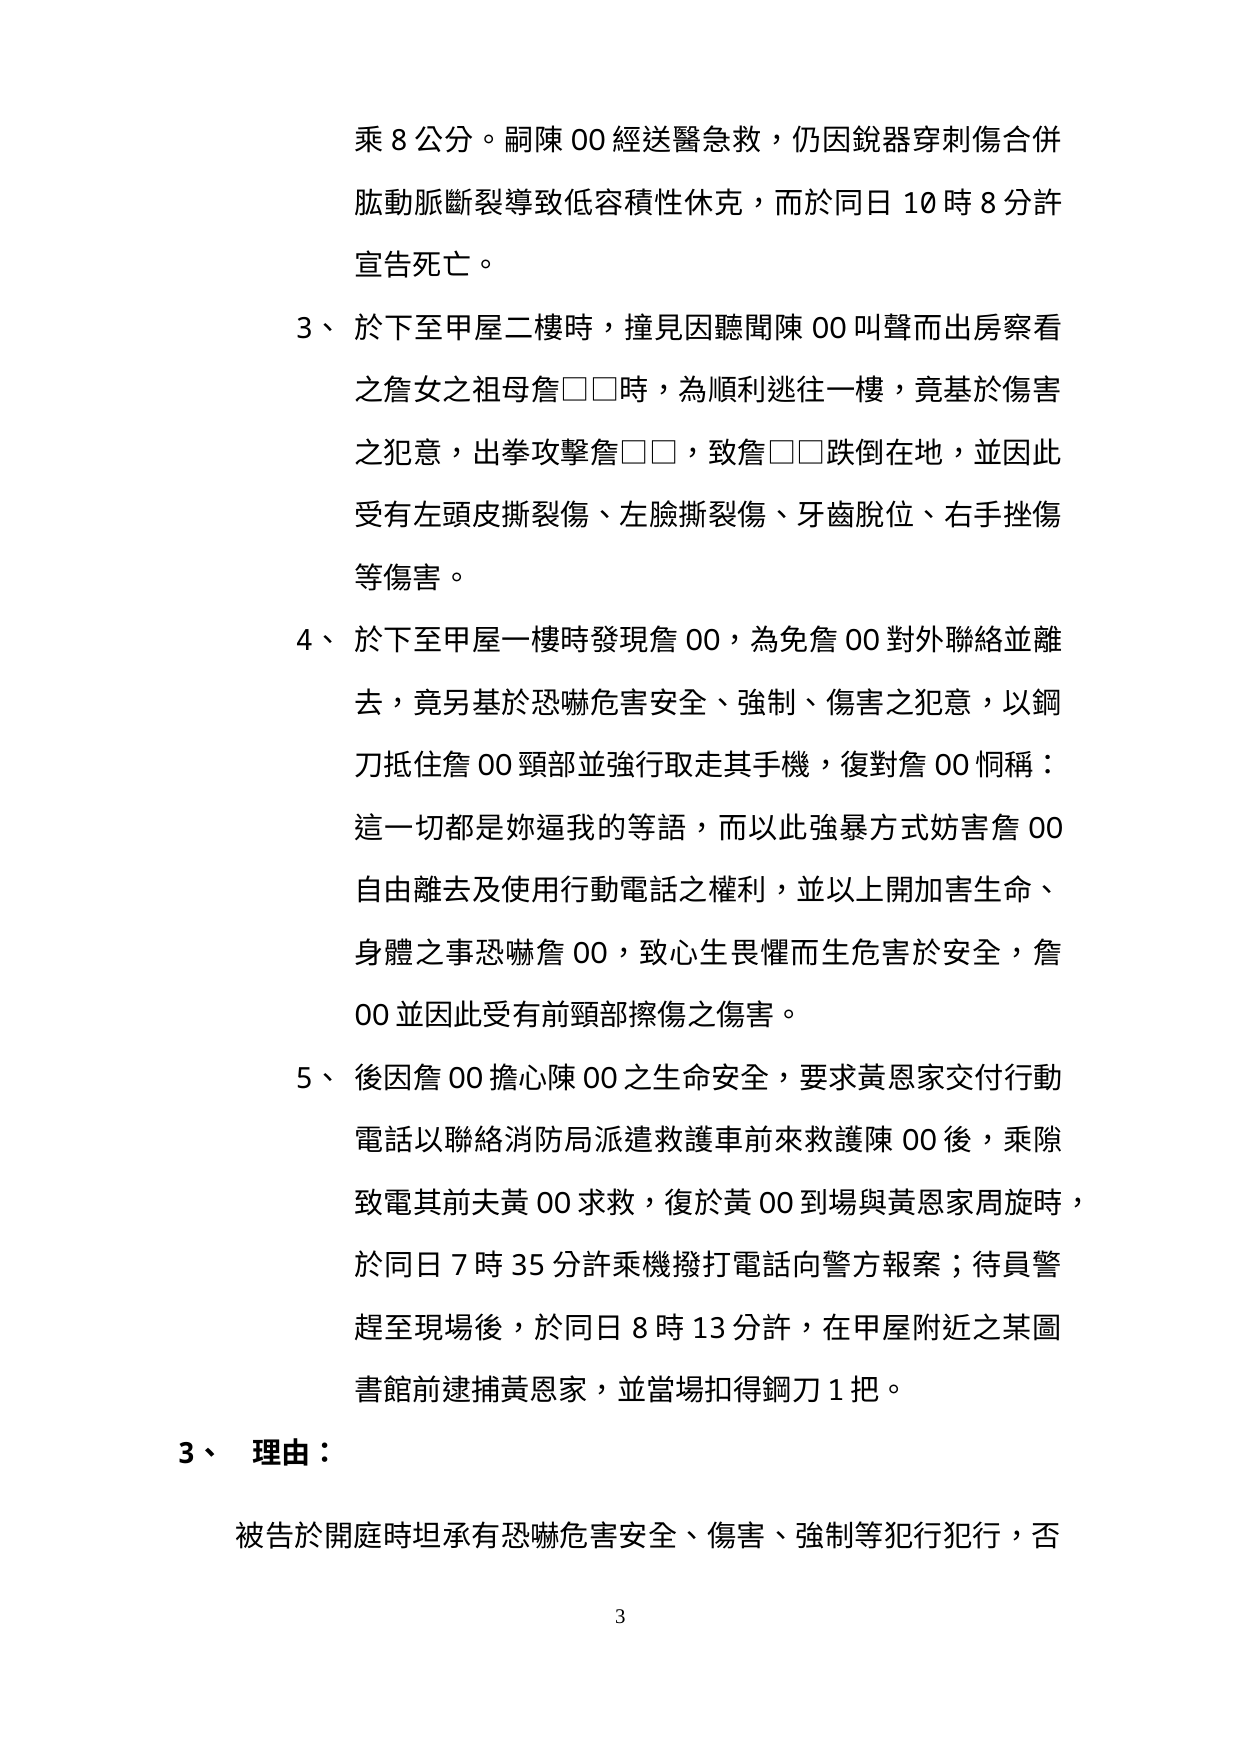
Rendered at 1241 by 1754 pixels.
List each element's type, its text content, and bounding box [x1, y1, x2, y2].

list 於下至甲屋一樓時發現詹OO，為免詹OO對外聯絡並離去，竟另基於恐嚇危害安全、強制、傷害之犯意，以鋼刀抵住詹OO頸部並強行取走其手機，復對詹OO恫稱：這一切都是妳逼我的等語，而以此強暴方式妨害詹OO自由離去及使用行動電話之權利，並以上開加害生命、身體之事恐嚇詹OO，致心生畏懼而生危害於安全，詹OO並因此受有前頸部擦傷之傷害。 [295, 596, 1063, 1034]
list 於同日7時30分許，改至三樓樓梯口躲藏，為詹女之母陳OO上三樓時發現，黃恩家為迅速逃離該處並免遭陳OO攔阻，遂基於傷害之犯意，以右手持鋼刀正面攻擊陳OO，致陳OO受有左臉頰及左頸、下顎之割傷。復於陳OO轉身往樓下逃跑時，為免其因陳OO在前而減緩逃離之速度，並避免他人聽見陳OO之呼叫前來圍捕，竟將其原有之傷害犯意提升為縱使陳OO遭其持刀刺死，亦不違背其本意之殺人犯意，以右手持鋼刀自陳OO背後連續朝右肩背部及右背部刺下，致陳OO受有右肩背及右背部之穿刺傷害，其中一刀刺進陳OO之右肩背部，切過肩關節並切斷肱動脈，造成右側腋窩皮下出血18乘8公分。嗣陳OO經送醫急救，仍因銳器穿刺傷合併肱動脈斷裂導致低容積性休克，而於同日10時8分許宣告死亡。 [295, 96, 1063, 284]
list 理由： [177, 1409, 1063, 1471]
list 於下至甲屋二樓時，撞見因聽聞陳OO叫聲而出房察看之詹女之祖母詹□□時，為順利逃往一樓，竟基於傷害之犯意，出拳攻擊詹□□，致詹□□跌倒在地，並因此受有左頭皮撕裂傷、左臉撕裂傷、牙齒脫位、右手挫傷等傷害。 [295, 284, 1063, 596]
text 被告於開庭時坦承有恐嚇危害安全、傷害、強制等犯行犯行，否 [177, 1492, 1063, 1555]
list 後因詹OO擔心陳OO之生命安全，要求黃恩家交付行動電話以聯絡消防局派遣救護車前來救護陳OO後，乘隙致電其前夫黃OO求救，復於黃OO到場與黃恩家周旋時，於同日7時35分許乘機撥打電話向警方報案；待員警趕至現場後，於同日8時13分許，在甲屋附近之某圖書館前逮捕黃恩家，並當場扣得鋼刀1把。 [295, 1034, 1063, 1409]
